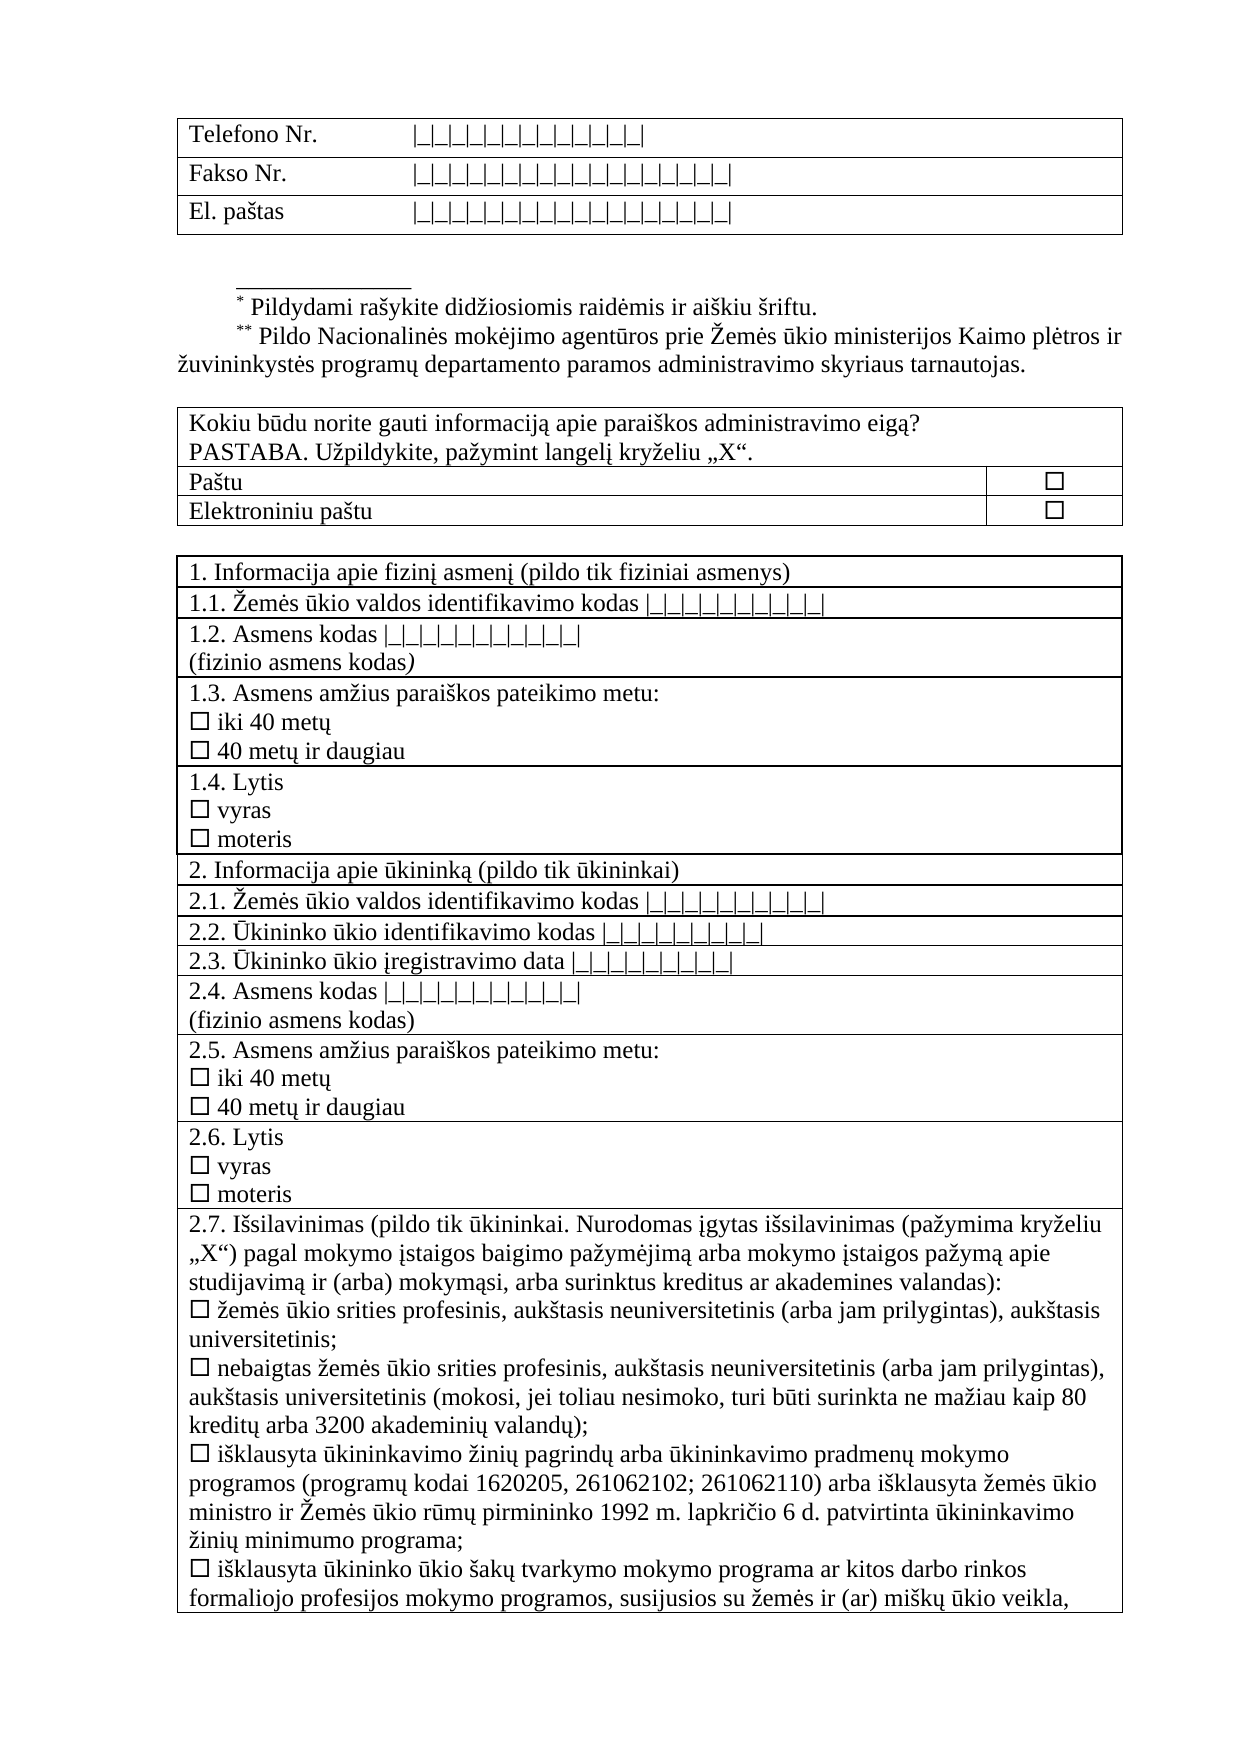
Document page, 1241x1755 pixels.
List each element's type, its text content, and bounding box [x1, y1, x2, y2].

text ** Pildo Nacionalinės mokėjimo agentūros prie Žemės ūkio ministerijos Kaimo plėtros ir žuvininkystės programų departamento paramos administravimo skyriaus tarnautojas. [177, 321, 1122, 378]
table_cell Fakso Nr. [178, 158, 401, 195]
table_cell 2.4. Asmens kodas |_|_|_|_|_|_|_|_|_|_|_| (fizinio asmens kodas) [178, 976, 1122, 1034]
table_cell El. paštas [178, 196, 401, 233]
table_cell 2.6. Lytis [] vyras [] moteris [178, 1122, 1122, 1208]
table_cell 2.2. Ūkininko ūkio identifikavimo kodas |_|_|_|_|_|_|_|_|_| [178, 917, 1122, 945]
table_cell [] [987, 467, 1122, 495]
table_cell Elektroniniu paštu [178, 496, 986, 525]
table_header Kokiu būdu norite gauti informaciją apie paraiškos administravimo eigą? PASTABA. Užpildykite, pažymint langelį kryželiu „X“. [178, 408, 1122, 466]
table_cell 2. Informacija apie ūkininką (pildo tik ūkininkai) [178, 855, 1122, 884]
table_cell |_|_|_|_|_|_|_|_|_|_|_|_|_| [401, 119, 1122, 157]
table_cell Telefono Nr. [178, 119, 401, 157]
table_cell 2.1. Žemės ūkio valdos identifikavimo kodas |_|_|_|_|_|_|_|_|_|_| [178, 886, 1122, 914]
table_cell 1.3. Asmens amžius paraiškos pateikimo metu: [] iki 40 metų [] 40 metų ir daugiau [178, 678, 1121, 764]
table_cell 2.7. Išsilavinimas (pildo tik ūkininkai. Nurodomas įgytas išsilavinimas (pažymima kryželiu „X“) pagal mokymo įstaigos baigimo pažymėjimą arba mokymo įstaigos pažymą apie studijavimą ir (arba) mokymąsi, arba surinktus kreditus ar akademines valandas): [] žemės ūkio srities profesinis, aukštasis neuniversitetinis (arba jam prilygintas), aukštasis universitetinis; [] nebaigtas žemės ūkio srities profesinis, aukštasis neuniversitetinis (arba jam prilygintas), aukštasis universitetinis (mokosi, jei toliau nesimoko, turi būti surinkta ne mažiau kaip 80 kreditų arba 3200 akademinių valandų); [] išklausyta ūkininkavimo žinių pagrindų arba ūkininkavimo pradmenų mokymo programos (programų kodai 1620205, 261062102; 261062110) arba išklausyta žemės ūkio ministro ir Žemės ūkio rūmų pirmininko 1992 m. lapkričio 6 d. patvirtinta ūkininkavimo žinių minimumo programa; [] išklausyta ūkininko ūkio šakų tvarkymo mokymo programa ar kitos darbo rinkos formaliojo profesijos mokymo programos, susijusios su žemės ir (ar) miškų ūkio veikla, kurių trukmė ne mažiau kaip 320 val. [178, 1209, 1122, 1612]
table_cell [] [987, 496, 1122, 525]
table_cell |_|_|_|_|_|_|_|_|_|_|_|_|_|_|_|_|_|_| [401, 158, 1122, 195]
table_cell 2.5. Asmens amžius paraiškos pateikimo metu: [] iki 40 metų [] 40 metų ir daugiau [178, 1035, 1122, 1121]
text ______________ [177, 263, 1122, 292]
text * Pildydami rašykite didžiosiomis raidėmis ir aiškiu šriftu. [177, 292, 1122, 321]
table_cell 1.1. Žemės ūkio valdos identifikavimo kodas |_|_|_|_|_|_|_|_|_|_| [178, 588, 1121, 617]
table_cell 2.3. Ūkininko ūkio įregistravimo data |_|_|_|_|_|_|_|_|_| [178, 946, 1122, 975]
table_cell 1.4. Lytis [] vyras [] moteris [178, 767, 1121, 853]
table_header 1. Informacija apie fizinį asmenį (pildo tik fiziniai asmenys) [178, 557, 1121, 586]
table_cell Paštu [178, 467, 986, 495]
table_cell |_|_|_|_|_|_|_|_|_|_|_|_|_|_|_|_|_|_| [401, 196, 1122, 233]
table_cell 1.2. Asmens kodas |_|_|_|_|_|_|_|_|_|_|_| (fizinio asmens kodas) [178, 619, 1121, 676]
